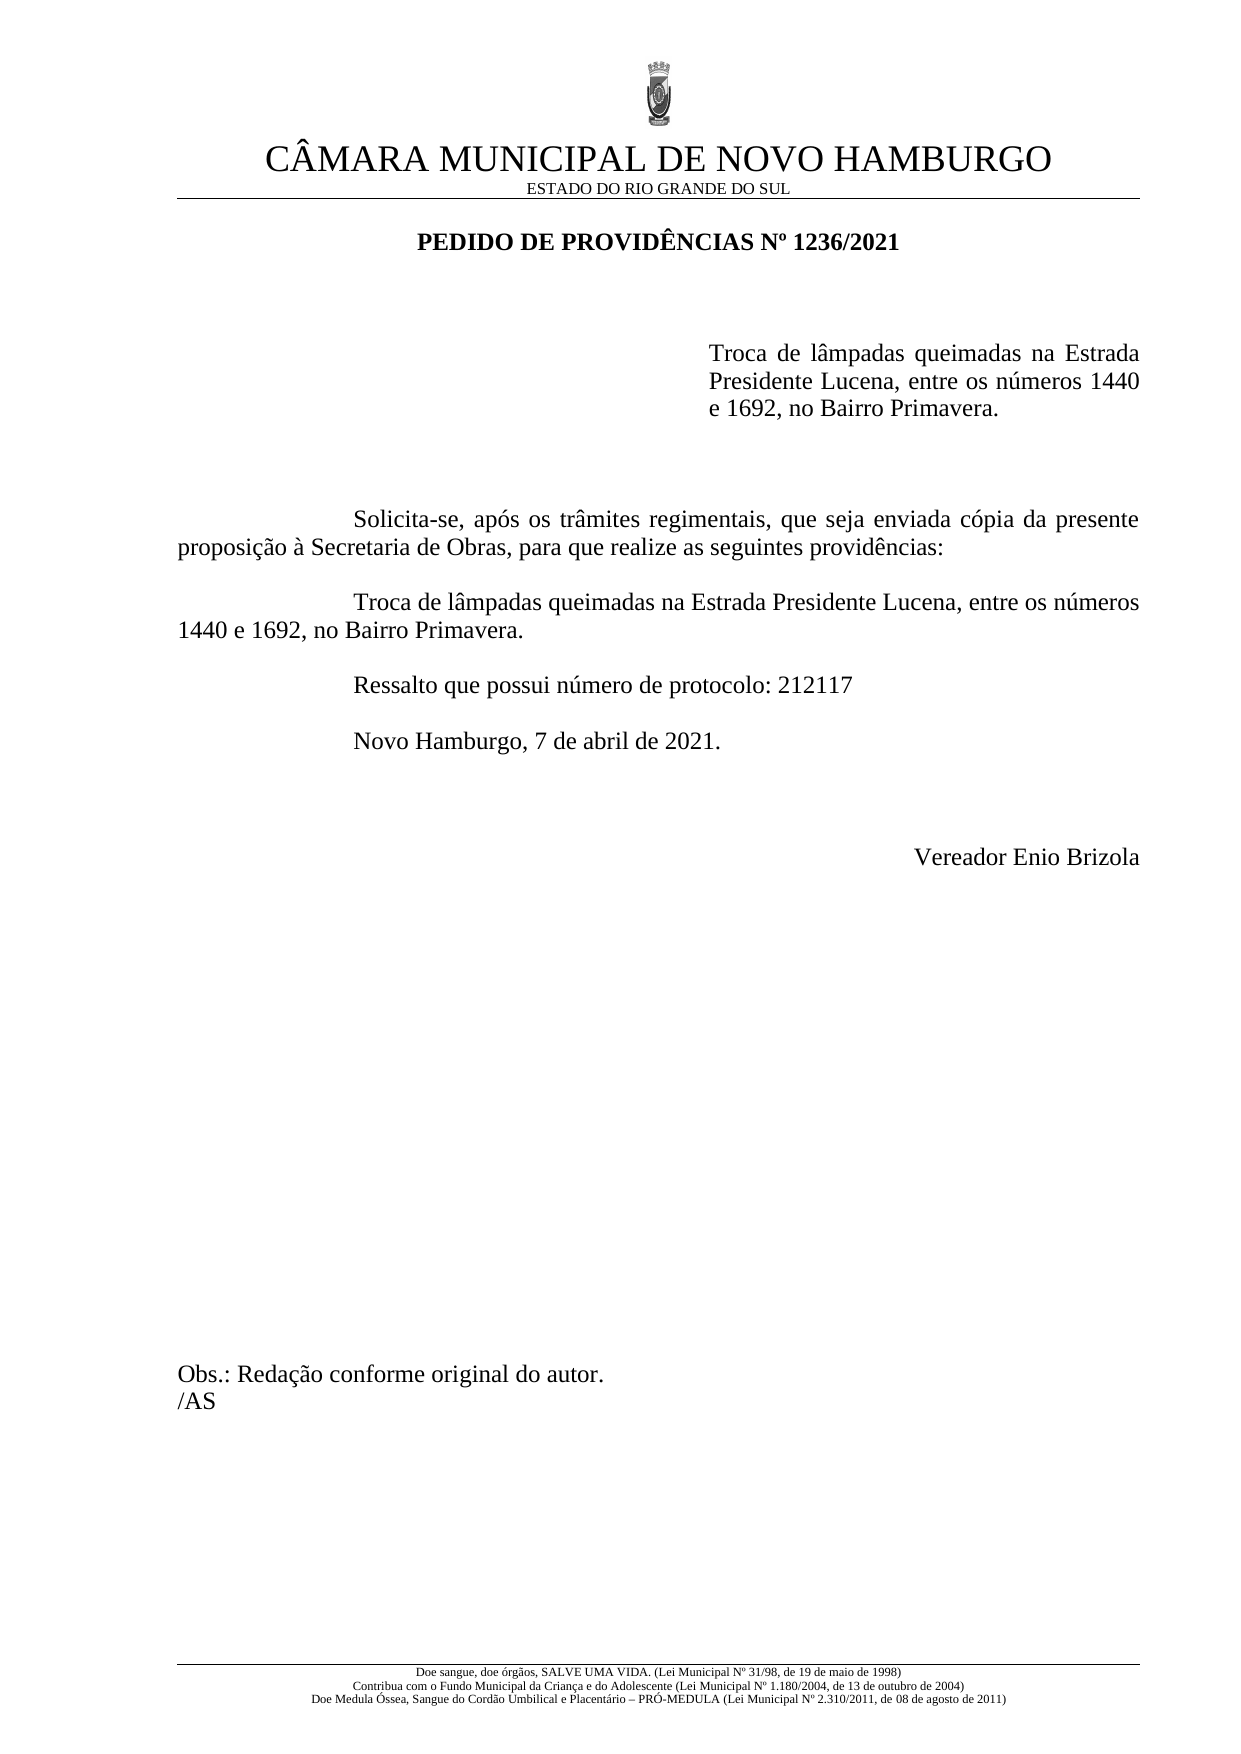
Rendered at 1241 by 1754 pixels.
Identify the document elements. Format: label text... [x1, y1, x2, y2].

text Novo Hamburgo, 7 de abril de 2021. [177, 727, 1140, 755]
text Troca de lâmpadas queimadas na Estrada Presidente Lucena, entre os números 1440 e 1692, no Bairro Primavera. [709, 339, 1140, 422]
text Obs.: Redação conforme original do autor. [177, 1360, 1140, 1387]
text /AS [177, 1387, 1140, 1415]
text PEDIDO DE PROVIDÊNCIAS Nº 1236/2021 [177, 228, 1140, 256]
text Ressalto que possui número de protocolo: 212117 [177, 672, 1140, 699]
text Vereador Enio Brizola [177, 843, 1140, 871]
text Solicita-se, após os trâmites regimentais, que seja enviada cópia da presente proposição à Secretaria de Obras, para que realize as seguintes providências: [177, 505, 1140, 561]
text Troca de lâmpadas queimadas na Estrada Presidente Lucena, entre os números 1440 e 1692, no Bairro Primavera. [177, 588, 1140, 644]
